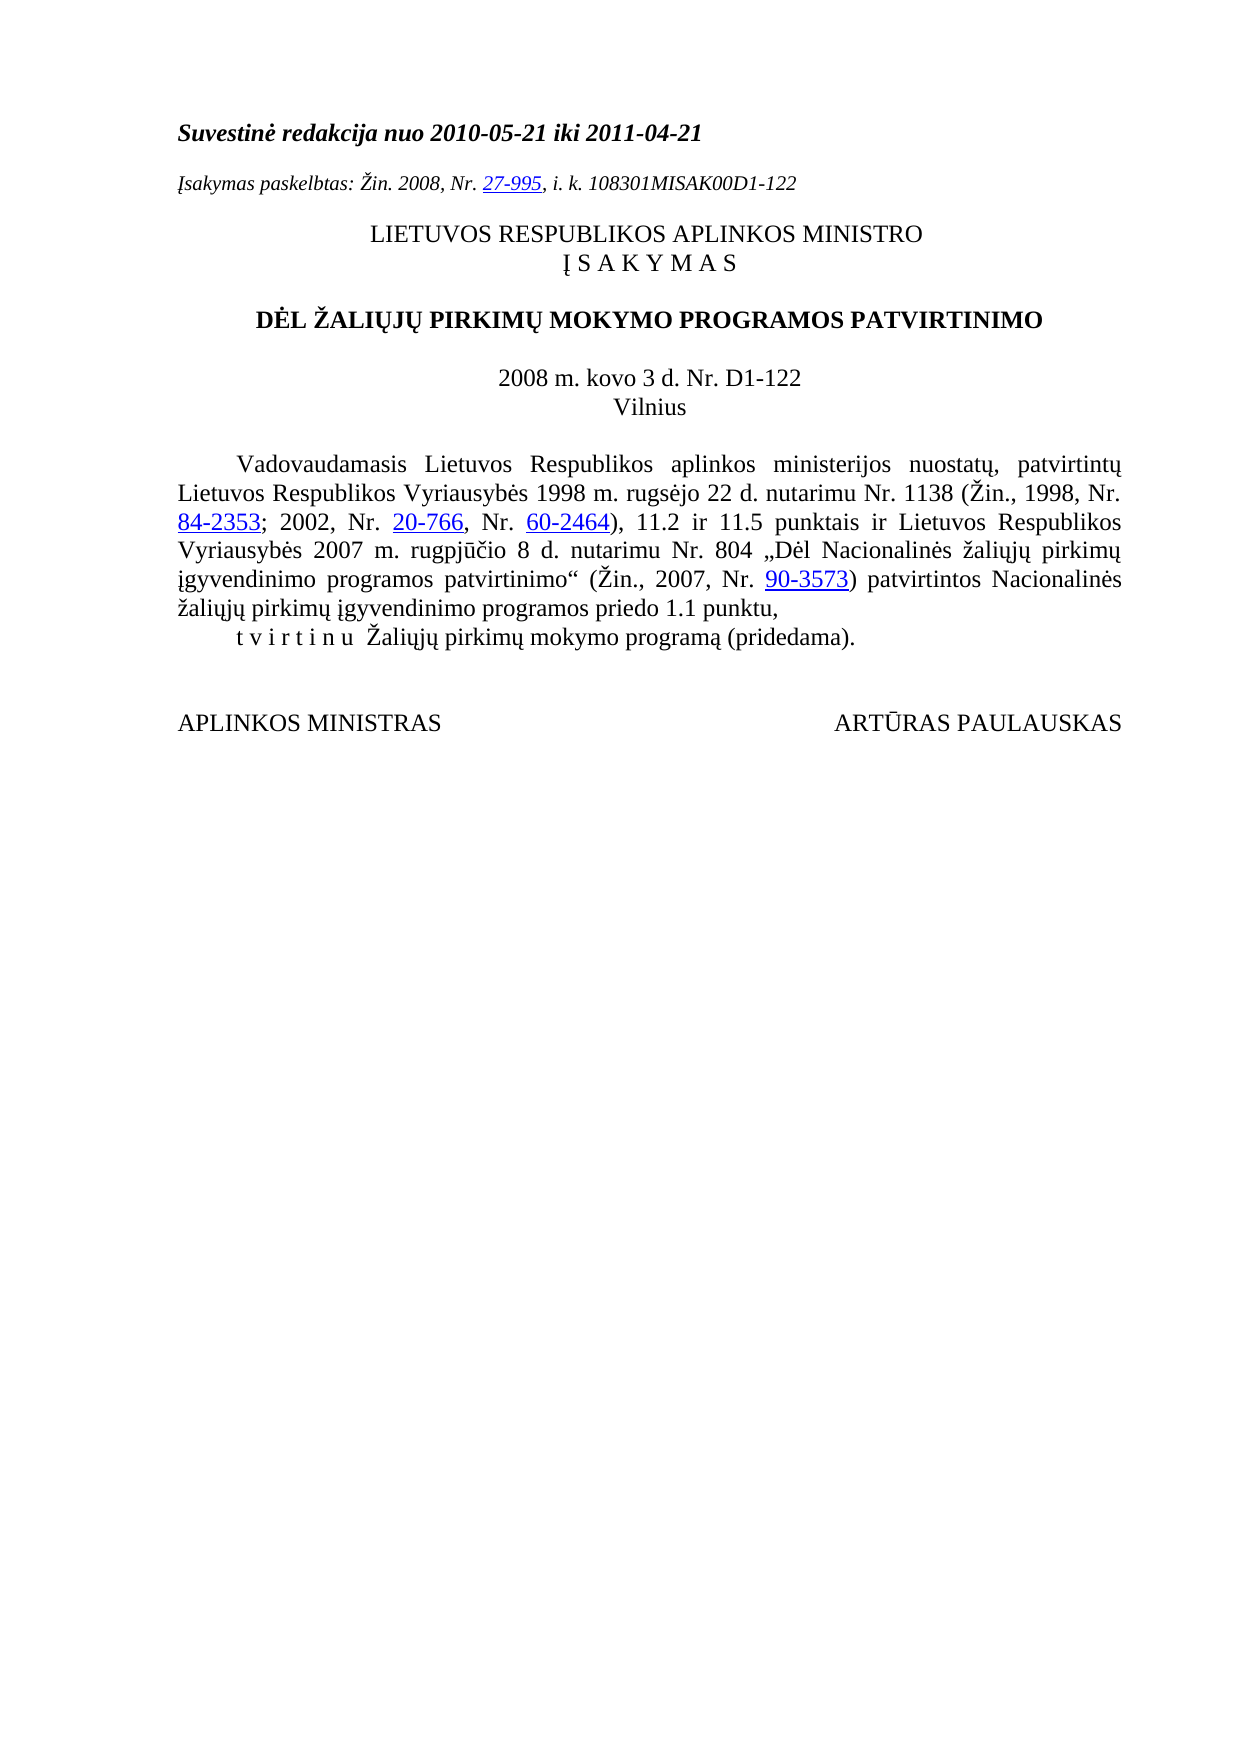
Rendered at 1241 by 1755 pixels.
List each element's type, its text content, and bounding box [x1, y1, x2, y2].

text tvirtinu Žaliųjų pirkimų mokymo programą (pridedama). [177, 622, 1122, 650]
text 2008 m. kovo 3 d. Nr. D1-122 [177, 363, 1122, 392]
text APLINKOS MINISTRAS ARTŪRAS PAULAUSKAS [177, 708, 1122, 737]
text Vadovaudamasis Lietuvos Respublikos aplinkos ministerijos nuostatų, patvirtintų Lietuvos Respublikos Vyriausybės 1998 m. rugsėjo 22 d. nutarimu Nr. 1138 (Žin., 1998, Nr. 84-2353; 2002, Nr. 20-766, Nr. 60-2464), 11.2 ir 11.5 punktais ir Lietuvos Respublikos Vyriausybės 2007 m. rugpjūčio 8 d. nutarimu Nr. 804 „Dėl Nacionalinės žaliųjų pirkimų įgyvendinimo programos patvirtinimo“ (Žin., 2007, Nr. 90-3573) patvirtintos Nacionalinės žaliųjų pirkimų įgyvendinimo programos priedo 1.1 punktu, [177, 449, 1122, 622]
text DĖL ŽALIŲJŲ PIRKIMŲ MOKYMO PROGRAMOS PATVIRTINIMO [177, 305, 1122, 334]
text LIETUVOS RESPUBLIKOS APLINKOS MINISTRO [177, 219, 1122, 248]
text Vilnius [177, 392, 1122, 420]
text ĮSAKYMAS [177, 248, 1122, 277]
text Įsakymas paskelbtas: Žin. 2008, Nr. 27-995, i. k. 108301MISAK00D1-122 [177, 171, 1122, 195]
text Suvestinė redakcija nuo 2010-05-21 iki 2011-04-21 [177, 118, 1122, 147]
